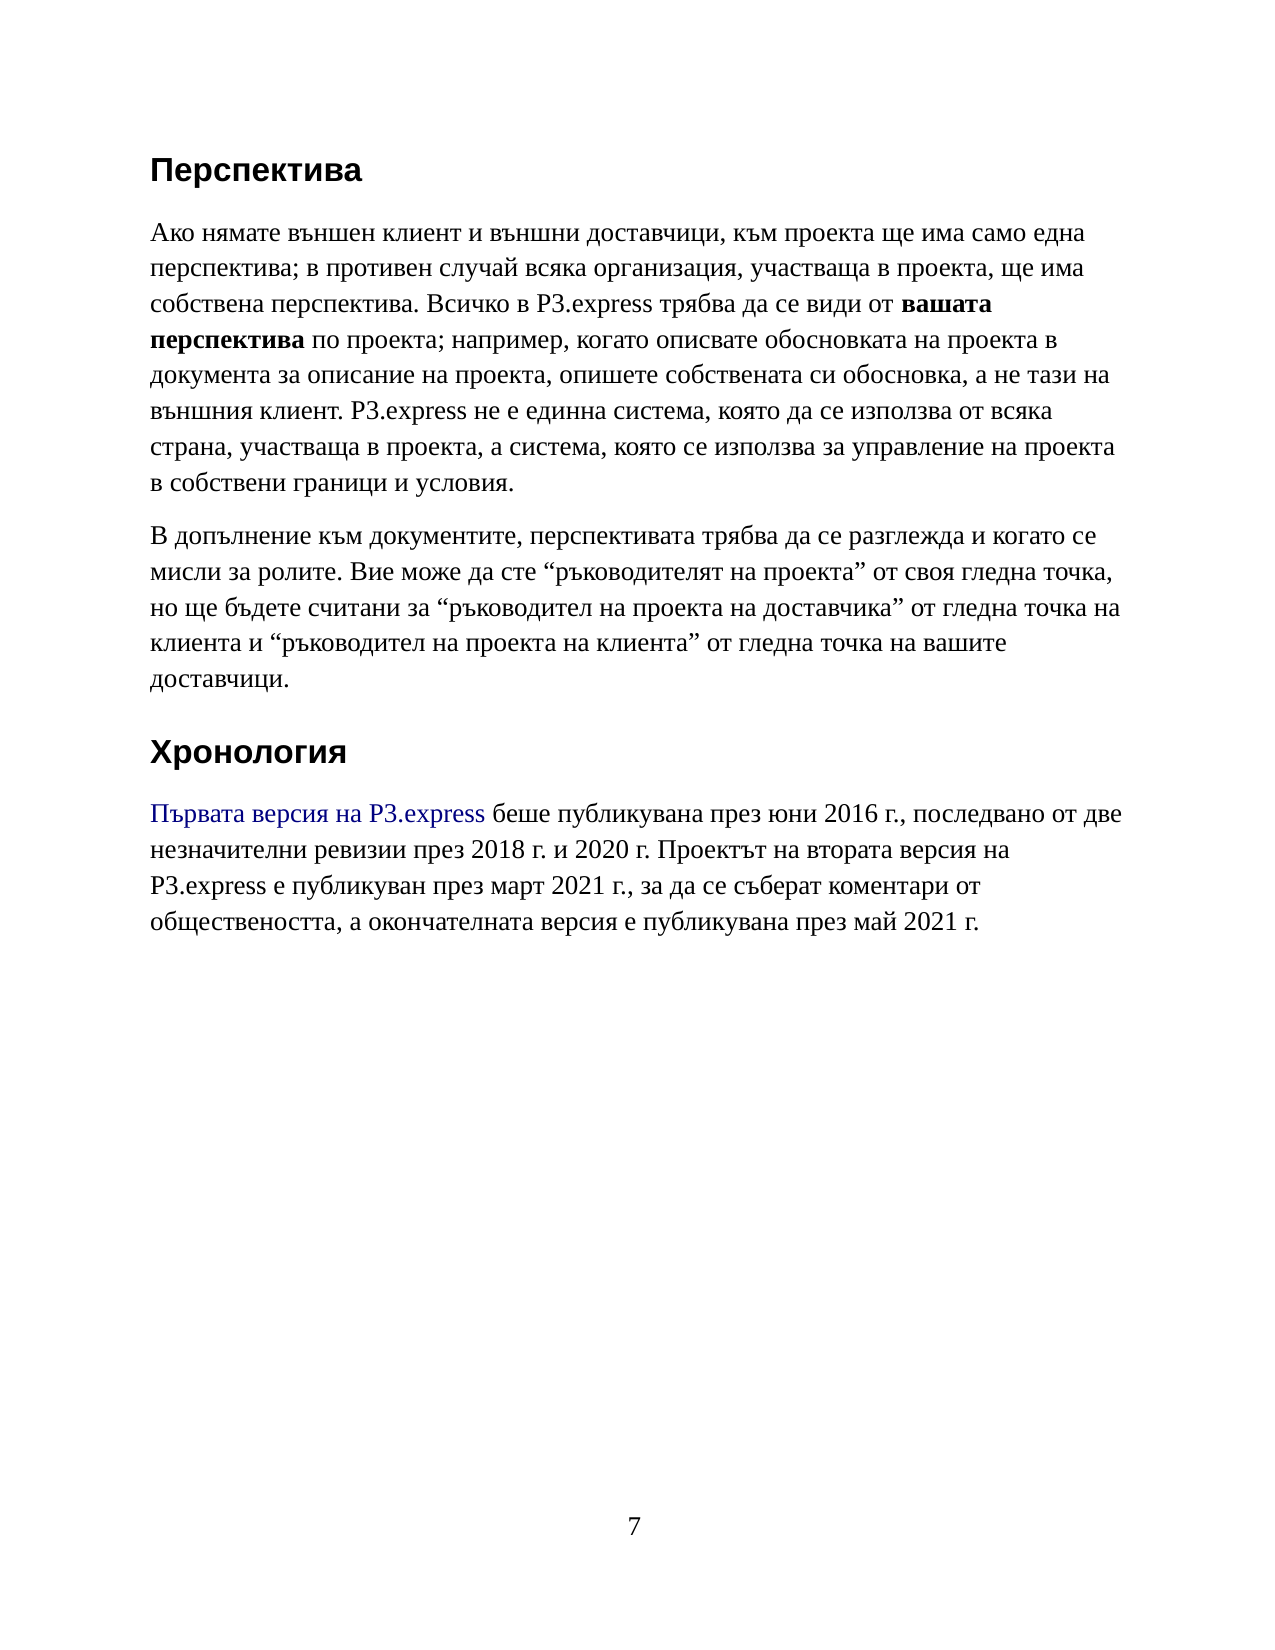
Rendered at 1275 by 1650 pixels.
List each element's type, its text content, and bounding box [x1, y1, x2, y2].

text Ако нямате външен клиент и външни доставчици, към проекта ще има само една перспектива; в противен случай всяка организация, участваща в проекта, ще има собствена перспектива. Всичко в P3.express трябва да се види от вашата перспектива по проекта; например, когато описвате обосновката на проекта в документа за описание на проекта, опишете собствената си обосновка, а не тази на външния клиент. P3.express не е единна система, която да се използва от всяка страна, участваща в проекта, а система, която се използва за управление на проекта в собствени граници и условия. [150, 216, 1125, 497]
text В допълнение към документите, перспективата трябва да се разглежда и когато се мисли за ролите. Вие може да сте “ръководителят на проекта” от своя гледна точка, но ще бъдете считани за “ръководител на проекта на доставчика” от гледна точка на клиента и “ръководител на проекта на клиента” от гледна точка на вашите доставчици. [150, 519, 1125, 693]
subtitle Перспектива [150, 150, 1125, 188]
subtitle Хронология [150, 732, 1125, 770]
text Първата версия на P3.express беше публикуванa през юни 2016 г., последвано от две незначителни ревизии през 2018 г. и 2020 г. Проектът на втората версия на P3.express е публикуван през март 2021 г., за да се съберат коментари от обществеността, а окончателната версия е публикувана през май 2021 г. [150, 798, 1125, 936]
